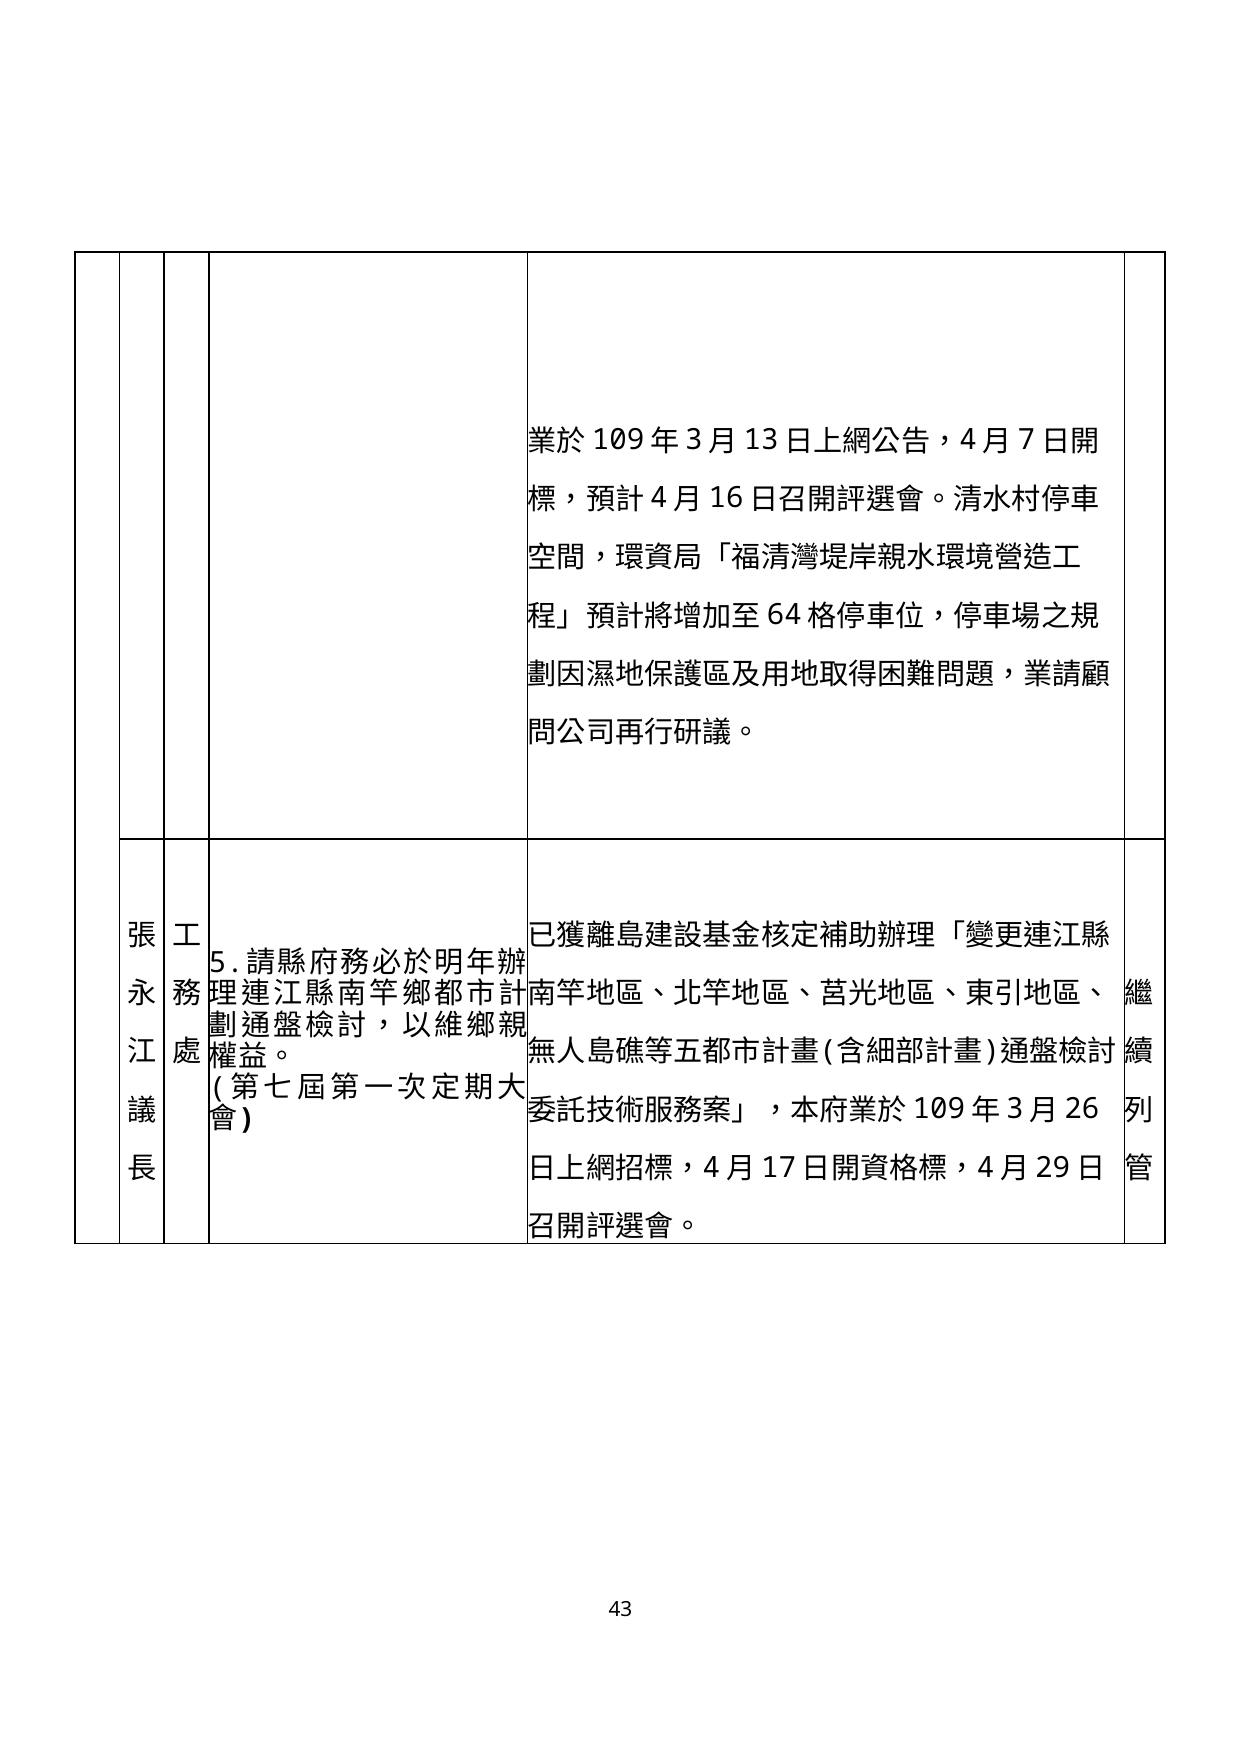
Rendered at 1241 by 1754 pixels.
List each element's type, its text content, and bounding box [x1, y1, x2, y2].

table_cell [210, 253, 527, 838]
table_cell 5.請縣府務必於明年辦理連江縣南竿鄉都市計劃通盤檢討，以維鄉親權益。 (第七屆第一次定期大會) [210, 840, 527, 1243]
table_cell [1125, 253, 1164, 838]
table_cell [165, 253, 208, 838]
table_cell 繼續列管 [1125, 840, 1164, 1243]
table_cell [120, 253, 163, 838]
table_cell 工務處 [165, 840, 208, 1243]
table_cell 張永江議長 [120, 840, 163, 1243]
table_cell 業於109年3月13日上網公告，4月7日開標，預計4月16日召開評選會。清水村停車空間，環資局「福清灣堤岸親水環境營造工程」預計將增加至64格停車位，停車場之規劃因濕地保護區及用地取得困難問題，業請顧問公司再行研議。 [528, 253, 1124, 838]
table_cell 已獲離島建設基金核定補助辦理「變更連江縣南竿地區、北竿地區、莒光地區、東引地區、無人島礁等五都市計畫(含細部計畫)通盤檢討委託技術服務案」，本府業於109年3月26日上網招標，4月17日開資格標，4月29日召開評選會。 [528, 840, 1124, 1243]
